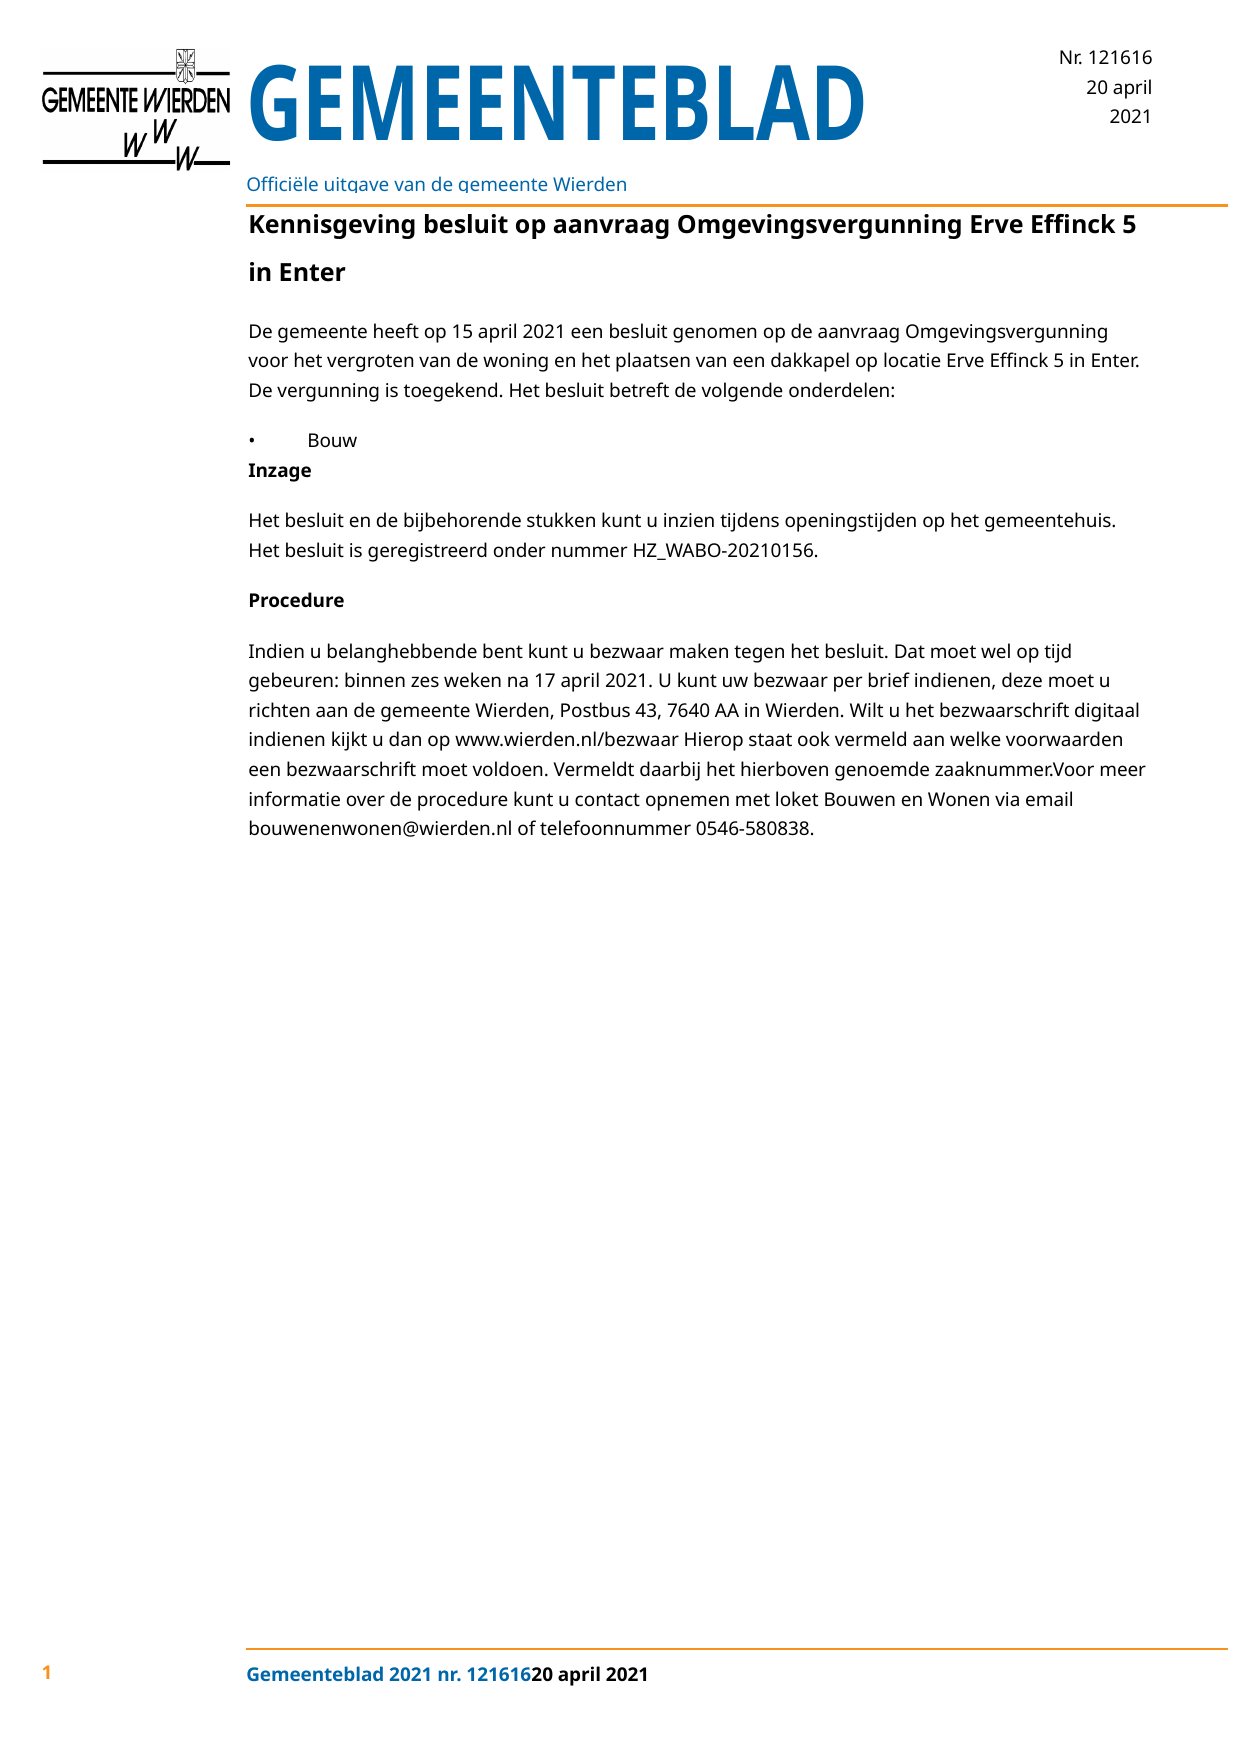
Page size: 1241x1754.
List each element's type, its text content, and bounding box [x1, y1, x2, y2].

list Bouw [248, 427, 1152, 453]
text Procedure [248, 587, 1152, 613]
picture [41, 47, 231, 172]
text De gemeente heeft op 15 april 2021 een besluit genomen op de aanvraag Omgevingsvergunning voor het vergroten van de woning en het plaatsen van een dakkapel op locatie Erve Effinck 5 in Enter. De vergunning is toegekend. Het besluit betreft de volgende onderdelen: [248, 318, 1152, 403]
text Inzage [248, 457, 1152, 483]
text Het besluit en de bijbehorende stukken kunt u inzien tijdens openingstijden op het gemeentehuis. Het besluit is geregistreerd onder nummer HZ_WABO-20210156. [248, 507, 1152, 563]
text Kennisgeving besluit op aanvraag Omgevingsvergunning Erve Effinck 5 in Enter [248, 207, 1152, 288]
text Indien u belanghebbende bent kunt u bezwaar maken tegen het besluit. Dat moet wel op tijd gebeuren: binnen zes weken na 17 april 2021. U kunt uw bezwaar per brief indienen, deze moet u richten aan de gemeente Wierden, Postbus 43, 7640 AA in Wierden. Wilt u het bezwaarschrift digitaal indienen kijkt u dan op www.wierden.nl/bezwaar Hierop staat ook vermeld aan welke voorwaarden een bezwaarschrift moet voldoen. Vermeldt daarbij het hierboven genoemde zaaknummer.Voor meer informatie over de procedure kunt u contact opnemen met loket Bouwen en Wonen via email bouwenenwonen@wierden.nl of telefoonnummer 0546-580838. [248, 638, 1152, 841]
